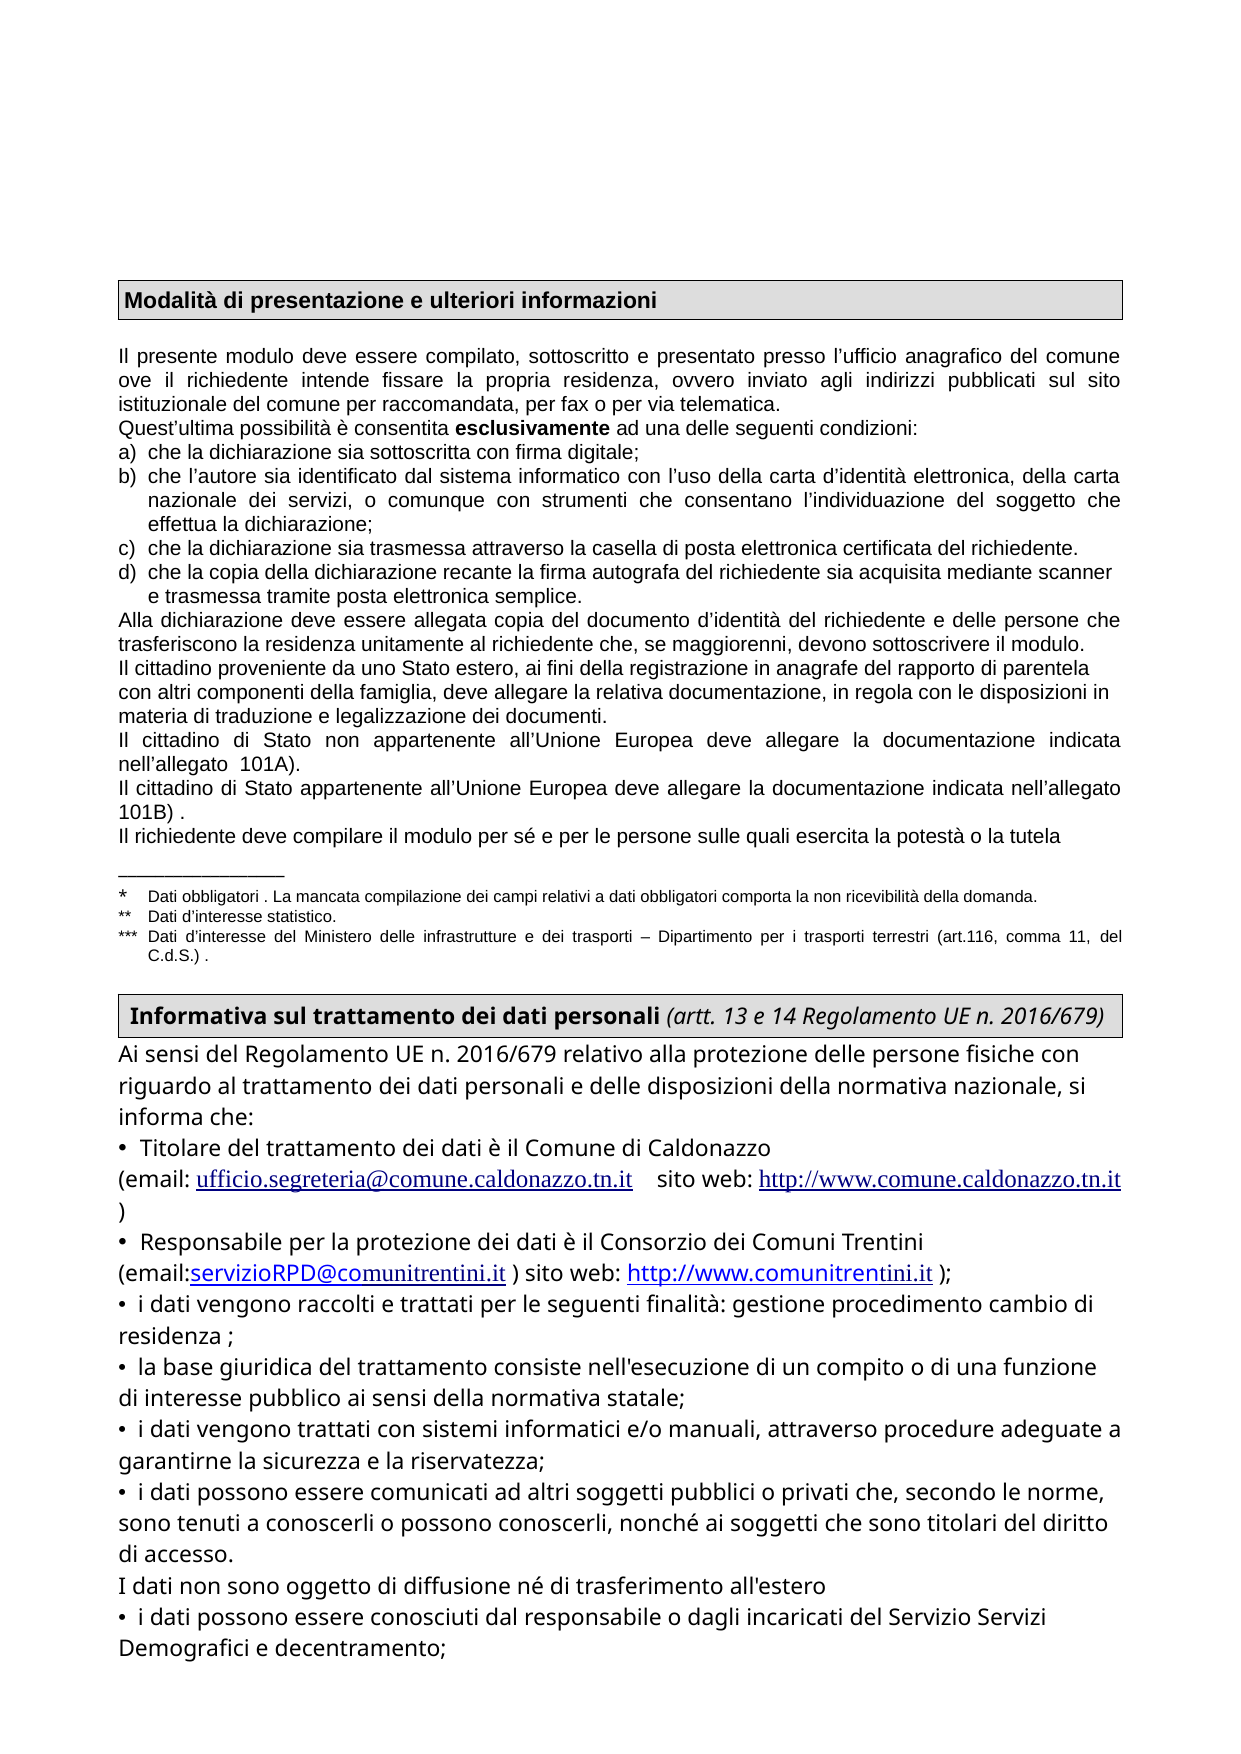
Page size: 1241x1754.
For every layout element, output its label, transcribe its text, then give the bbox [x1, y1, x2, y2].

text Il cittadino proveniente da uno Stato estero, ai fini della registrazione in anagrafe del rapporto di parentela con altri componenti della famiglia, deve allegare la relativa documentazione, in regola con le disposizioni in materia di traduzione e legalizzazione dei documenti. [118, 656, 1122, 728]
text Ai sensi del Regolamento UE n. 2016/679 relativo alla protezione delle persone fisiche con riguardo al trattamento dei dati personali e delle disposizioni della normativa nazionale, si informa che: [118, 1038, 1122, 1132]
text (email: ufficio.segreteria@comune.caldonazzo.tn.it sito web: http://www.comune.caldonazzo.tn.it ) [118, 1163, 1122, 1226]
text b) che l’autore sia identificato dal sistema informatico con l’uso della carta d’identità elettronica, della carta nazionale dei servizi, o comunque con strumenti che consentano l’individuazione del soggetto che effettua la dichiarazione; [118, 464, 1122, 536]
text Il cittadino di Stato appartenente all’Unione Europea deve allegare la documentazione indicata nell’allegato 101B) . [118, 776, 1122, 823]
text • la base giuridica del trattamento consiste nell'esecuzione di un compito o di una funzione di interesse pubblico ai sensi della normativa statale; [118, 1351, 1122, 1413]
text a) che la dichiarazione sia sottoscritta con firma digitale; [118, 440, 1122, 464]
text Alla dichiarazione deve essere allegata copia del documento d’identità del richiedente e delle persone che trasferiscono la residenza unitamente al richiedente che, se maggiorenni, devono sottoscrivere il modulo. [118, 608, 1122, 656]
text *** Dati d’interesse del Ministero delle infrastrutture e dei trasporti – Dipartimento per i trasporti terrestri (art.116, comma 11, del C.d.S.) . [118, 926, 1122, 965]
text • i dati possono essere conosciuti dal responsabile o dagli incaricati del Servizio Servizi Demografici e decentramento; [118, 1601, 1122, 1663]
text c) che la dichiarazione sia trasmessa attraverso la casella di posta elettronica certificata del richiedente. [118, 536, 1122, 560]
text • i dati possono essere comunicati ad altri soggetti pubblici o privati che, secondo le norme, sono tenuti a conoscerli o possono conoscerli, nonché ai soggetti che sono titolari del diritto di accesso. [118, 1476, 1122, 1569]
table_header Modalità di presentazione e ulteriori informazioni [119, 281, 1122, 319]
text d) che la copia della dichiarazione recante la firma autografa del richiedente sia acquisita mediante scanner e trasmessa tramite posta elettronica semplice. [118, 560, 1122, 608]
text __________________ [118, 852, 1122, 884]
text • Responsabile per la protezione dei dati è il Consorzio dei Comuni Trentini (email:servizioRPD@comunitrentini.it ) sito web: http://www.comunitrentini.it ); [118, 1226, 1122, 1288]
table_header Informativa sul trattamento dei dati personali (artt. 13 e 14 Regolamento UE n. 2016/679) [119, 995, 1122, 1037]
text • Titolare del trattamento dei dati è il Comune di Caldonazzo [118, 1132, 1122, 1163]
text ** Dati d’interesse statistico. [118, 907, 1122, 926]
text I dati non sono oggetto di diffusione né di trasferimento all'estero [118, 1569, 1122, 1601]
text • i dati vengono trattati con sistemi informatici e/o manuali, attraverso procedure adeguate a garantirne la sicurezza e la riservatezza; [118, 1413, 1122, 1476]
text Il cittadino di Stato non appartenente all’Unione Europea deve allegare la documentazione indicata nell’allegato 101A). [118, 728, 1122, 776]
text Il presente modulo deve essere compilato, sottoscritto e presentato presso l’ufficio anagrafico del comune ove il richiedente intende fissare la propria residenza, ovvero inviato agli indirizzi pubblicati sul sito istituzionale del comune per raccomandata, per fax o per via telematica. [118, 344, 1122, 416]
text * Dati obbligatori . La mancata compilazione dei campi relativi a dati obbligatori comporta la non ricevibilità della domanda. [118, 884, 1122, 907]
text Quest’ultima possibilità è consentita esclusivamente ad una delle seguenti condizioni: [118, 416, 1122, 440]
text • i dati vengono raccolti e trattati per le seguenti finalità: gestione procedimento cambio di residenza ; [118, 1288, 1122, 1351]
text Il richiedente deve compilare il modulo per sé e per le persone sulle quali esercita la potestà o la tutela [118, 823, 1122, 852]
